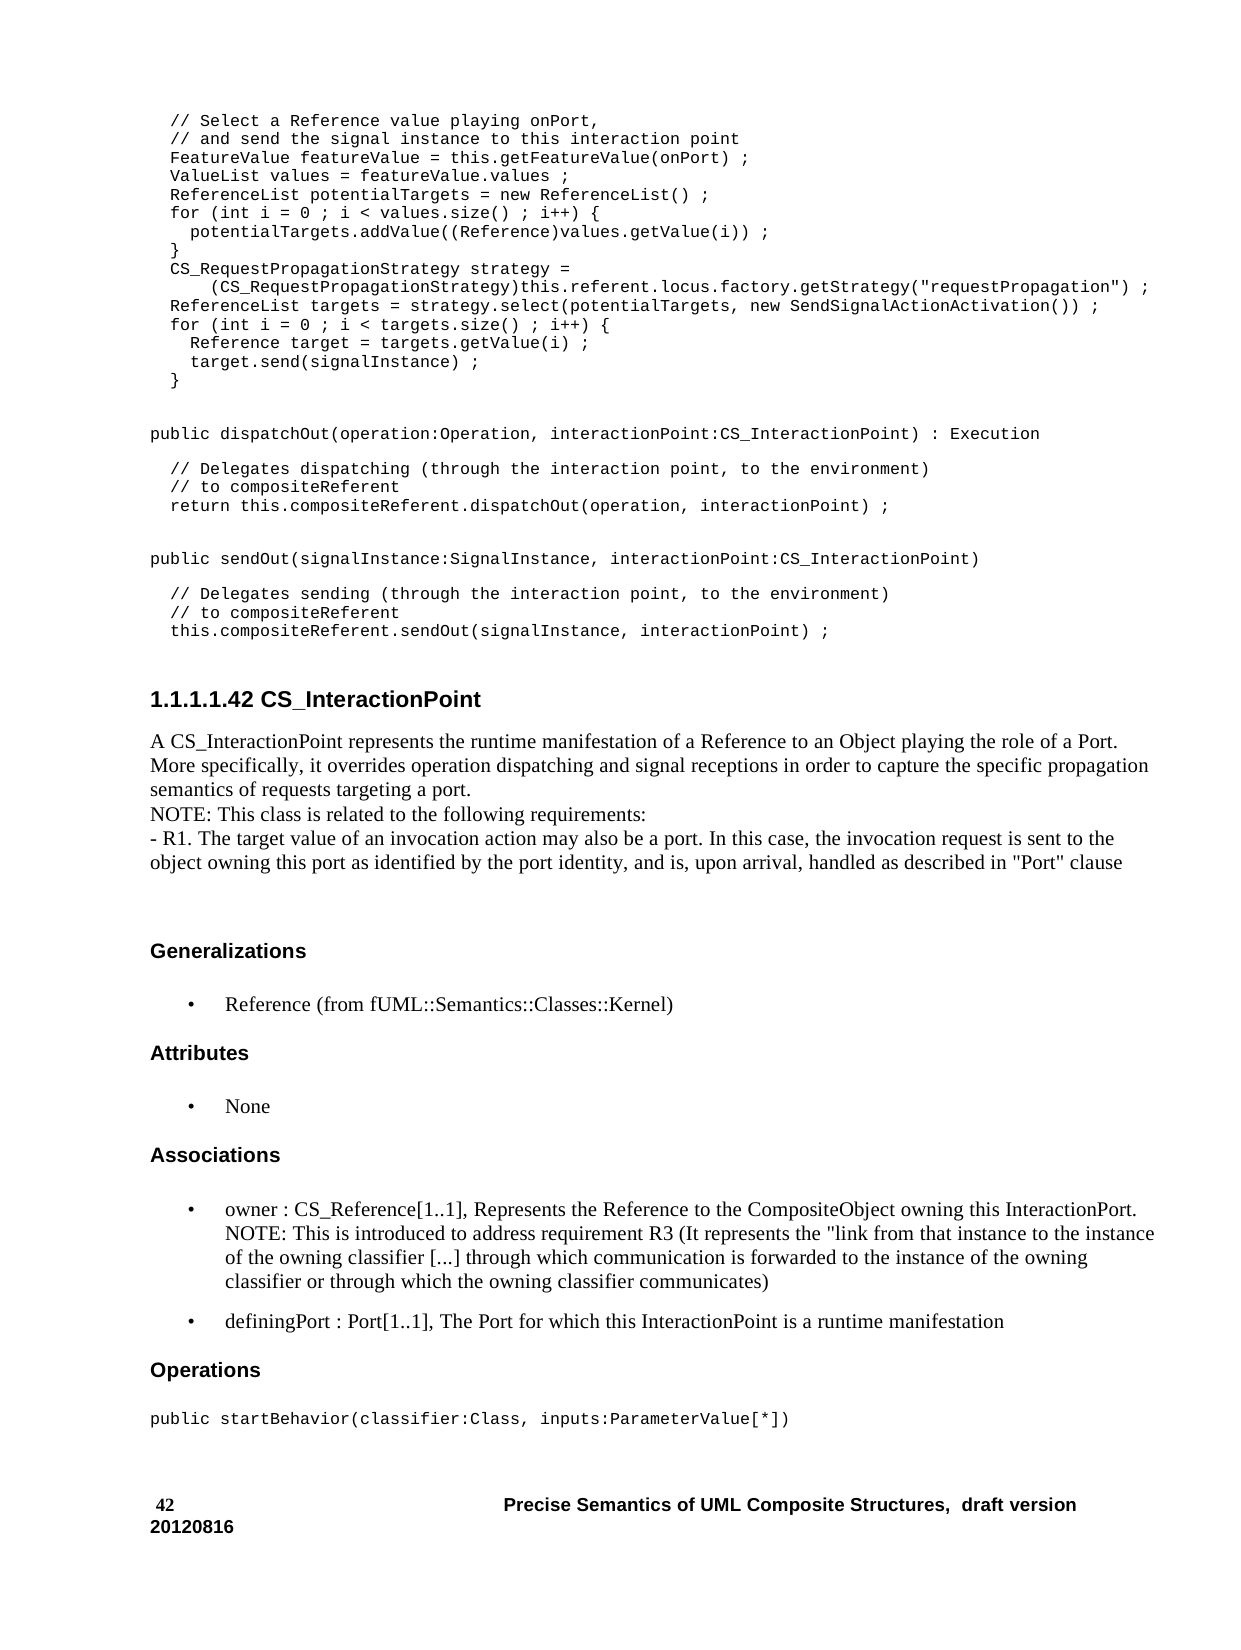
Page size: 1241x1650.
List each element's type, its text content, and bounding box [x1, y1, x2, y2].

text public dispatchOut(operation:Operation, interactionPoint:CS_InteractionPoint) : Execution [150, 426, 1165, 444]
text public sendOut(signalInstance:SignalInstance, interactionPoint:CS_InteractionPoint) [150, 551, 1165, 570]
text public startBehavior(classifier:Class, inputs:ParameterValue[*]) [150, 1411, 1165, 1430]
list owner : CS_Reference[1..1], Represents the Reference to the CompositeObject owning this InteractionPort. NOTE: This is introduced to address requirement R3 (It represents the "link from that instance to the instance of the owning classifier [...] through which communication is forwarded to the instance of the owning classifier or through which the owning classifier communicates) [187, 1196, 1165, 1293]
text [150, 1446, 1165, 1465]
text Associations [150, 1143, 1165, 1167]
text // Delegates sending (through the interaction point, to the environment) // to compositeReferent this.compositeReferent.sendOut(signalInstance, interactionPoint) ; [150, 586, 1165, 660]
list Reference (from fUML::Semantics::Classes::Kernel) [187, 992, 1165, 1016]
text Generalizations [150, 939, 1165, 963]
subtitle CS_InteractionPoint [150, 685, 1165, 712]
text // Delegates dispatching (through the interaction point, to the environment) // to compositeReferent return this.compositeReferent.dispatchOut(operation, interactionPoint) ; [150, 461, 1165, 535]
list None [187, 1094, 1165, 1118]
text Attributes [150, 1041, 1165, 1065]
text // Select a Reference value playing onPort, // and send the signal instance to this interaction point FeatureValue featureValue = this.getFeatureValue(onPort) ; ValueList values = featureValue.values ; ReferenceList potentialTargets = new ReferenceList() ; for (int i = 0 ; i < values.size() ; i++) { potentialTargets.addValue((Reference)values.getValue(i)) ; } CS_RequestPropagationStrategy strategy = (CS_RequestPropagationStrategy)this.referent.locus.factory.getStrategy("requestPropagation") ; ReferenceList targets = strategy.select(potentialTargets, new SendSignalActionActivation()) ; for (int i = 0 ; i < targets.size() ; i++) { Reference target = targets.getValue(i) ; target.send(signalInstance) ; } [150, 112, 1165, 409]
text Operations [150, 1358, 1165, 1382]
list definingPort : Port[1..1], The Port for which this InteractionPoint is a runtime manifestation [187, 1309, 1165, 1333]
text A CS_InteractionPoint represents the runtime manifestation of a Reference to an Object playing the role of a Port. More specifically, it overrides operation dispatching and signal receptions in order to capture the specific propagation semantics of requests targeting a port. NOTE: This class is related to the following requirements: - R1. The target value of an invocation action may also be a port. In this case, the invocation request is sent to the object owning this port as identified by the port identity, and is, upon arrival, handled as described in "Port" clause [150, 729, 1165, 873]
